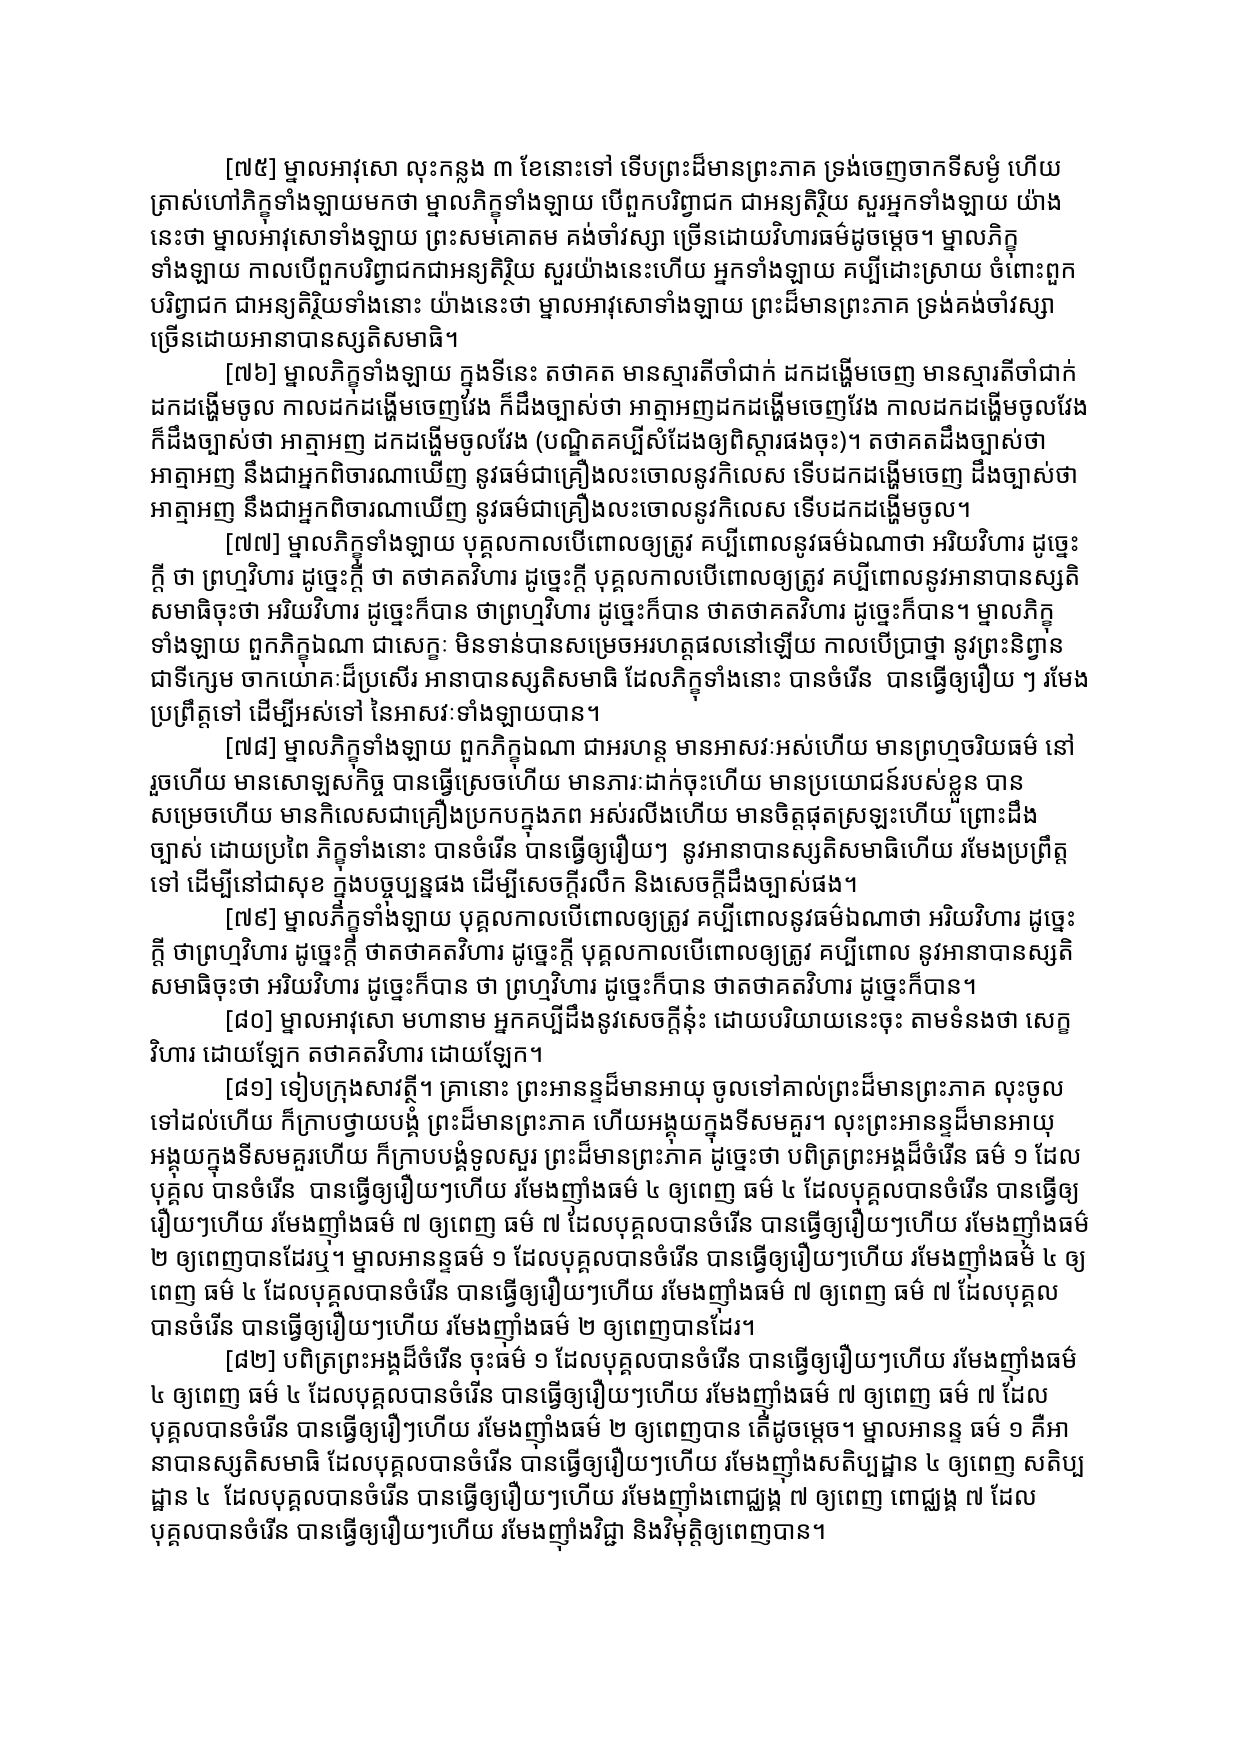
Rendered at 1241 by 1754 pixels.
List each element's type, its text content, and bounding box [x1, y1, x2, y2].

text [៨២] បពិត្រព្រះអង្គដ៏ចំរើន ចុះធម៌ ១ ដែលបុគ្គលបានចំរើន បាន​ធ្វើឲ្យ​រឿយៗ​ហើយ រមែង​ញ៉ាំង​ធម៌​ ៤​ ឲ្យ​ពេញ ធម៌​ ៤​ ដែលបុគ្គល​បាន​ចំរើន បាន​ធ្វើ​ឲ្យ​រឿយៗ​ហើយ រមែង​ញ៉ាំង​ធម៌​ ៧​ ឲ្យ​ពេញ ធម៌​ ៧​ ដែលបុគ្គល​បាន​ចំរើន បាន​ធ្វើ​ឲ្យ​រឿៗហើយ រមែង​ញ៉ាំង​ធម៌​ ២ ​ឲ្យ​ពេញ​បាន តើដូចម្ដេច។ ​ម្នាល​អានន្ទ ធម៌ ​១​ គឺ​អានា​បានស្សតិសមាធិ ដែល​​​បុគ្គលបាន​ចំរើន បាន​ធ្វើឲ្យ​រឿយៗ​ហើយ រមែងញ៉ាំង​សតិប្បដ្ឋាន​ ​៤​ ឲ្យ​ពេញ សតិប្បដ្ឋាន ​៤​​ ដែល​បុគ្គល​បាន​ចំរើន បាន​ធ្វើ​ឲ្យរឿយៗ​ហើយ រមែង​ញ៉ាំង​ពោជ្ឈង្គ ​៧​ ឲ្យ​ពេញ​ ពោជ្ឈ​ង្គ​ ៧​ ដែលបុគ្គល​បាន​ចំរើន បាន​ធ្វើ​ឲ្យ​រឿយៗ​ហើយ រមែងញ៉ាំង​វិជ្ជា ​និង​វិមុត្តិ​ឲ្យ​ពេញបាន។ [150, 1342, 1090, 1547]
text [៧៨] ម្នាល​ភិក្ខុទាំងឡាយ ពួកភិក្ខុឯណា​ ជាអរហន្ត ​មាន​អាសវៈអស់​ហើយ មាន​ព្រហ្ម​ចរិយធម៌​ នៅរួច​ហើយ មាន​សោឡសកិច្ច បាន​ធ្វើ​ស្រេច​ហើយ មាន​ភារៈ​ដាក់​ចុះ​ហើយ មានប្រយោជន៍​របស់​ខ្លួន ​បាន​សម្រេច​ហើយ​ មាន​កិលេស​ជា​គ្រឿង​ប្រ​កប​ក្នុង​ភព​ អស់​រលីង​ហើយ​ មានចិត្ត​ផុត​ស្រឡះហើយ​ ព្រោះ​ដឹង​ច្បាស់​ ដោយ​ប្រ​ពៃ ភិក្ខុទាំង​នោះ បាន​ចំរើន​ បាន​ធ្វើ​ឲ្យរឿយៗ នូវ​អានាបានស្សតិ​សមាធិ​ហើយ រមែង​ប្រ​ព្រឹត្ត​ទៅ ដើម្បី​នៅ​ជា​សុខ ​ក្នុង​បច្ចុប្បន្ន​ផង ដើម្បីសេចក្ដី​រលឹក​ និង​សេចក្ដី​ដឹង​ច្បាស់​ផង។ [150, 729, 1090, 899]
text [៧៥] ម្នាល​អាវុសោ លុះ​កន្លង ៣​ ខែ​នោះ​ទៅ​ ទើបព្រះ​ដ៏​មាន​ព្រះភាគ ទ្រង់​ចេញ​ចាក​ទី​សម្ងំ ហើយត្រាស់​ហៅ​ភិក្ខុ​ទាំងឡាយ​មក​ថា​ ម្នាល​ភិក្ខុទាំងឡាយ បើ​ពួក​បរិព្វា​ជក​ ជា​អន្យតិរិ្ថយ​ សួរ​អ្នក​ទាំងឡាយ ​យ៉ាង​នេះ​ថា ម្នាល​អាវុសោ​ទាំងឡាយ ព្រះ​សម​គោតម គង់​ចាំ​វស្សា​ ច្រើនដោយ​វិហារធម៌​ដូច​ម្ដេច។ ម្នាល​ភិក្ខុទាំងឡាយ កាល​បើ​ពួក​បរិព្វា​ជក​ជា​អន្យតិរិ្ថយ ​សួរ​យ៉ាង​នេះ​ហើយ អ្នក​ទាំងឡាយ ​គប្បី​ដោះ​ស្រាយ ​ចំពោះ​ពួក​បរិព្វា​ជ​​ក ជា​អន្យតិរិ្ថយទាំងនោះ ​យ៉ាង​នេះថា ម្នាល​អាវុសោ​ទាំងឡាយ ព្រះដ៏​មាន​ព្រះ​ភាគ ​ទ្រង់​គង់​ចាំ​វស្សា ​ច្រើន​ដោយ​អានា​បាន​ស្សតិ​សមាធិ។ [150, 150, 1090, 354]
text [៧៧] ម្នាល​ភិក្ខុទាំងឡាយ បុគ្គល​កាល​បើ​ពោល​ឲ្យ​ត្រូវ​ គប្បី​ពោល​នូវ​ធម៌​ឯណា​ថា អរិយវិហារ​ ដូច្នេះក្ដី ថា ព្រហ្ម​វិហារ ​​ដូច្នេះ​ក្ដី​ ថា តថាគត​វិហារ ដូច្នេះ​ក្ដី បុគ្គល​កាល​បើ​ពោល​ឲ្យ​ត្រូវ​ គប្បីពោល​នូវ​អានាបានស្សតិសមាធិ​ចុះថា អរិយវិហារ ​ដូច្នេះ​ក៏​បាន ថាព្រហ្ម​វិហារ​ ដូច្នេះ​ក៏​បាន ថាតថាគត​វិហារ​ ដូច្នេះ​ក៏​បាន។ ម្នាល​ភិក្ខុទាំងឡាយ ​ពួក​ភិក្ខុ​ឯណា​​​ ជា​សេក្ខៈ មិនទាន់​បាន​សម្រេច​អរហត្តផល​នៅ​ឡើយ កាល​បើ​ប្រាថ្នា​ នូវព្រះ​និព្វាន ជាទីក្សេម ចាក​យោគៈដ៏​ប្រសើរ អានា​បាន​ស្សតិ​សមា​ធិ​ ដែល​ភិក្ខុទាំងនោះ​ បាន​ចំរើន បាន​ធ្វើ​ឲ្យ​រឿយ ៗ រមែងប្រព្រឹត្ត​ទៅ ​ដើម្បី​អស់​ទៅ​ នៃអាសវៈ​ទាំងឡាយ​បាន។ [150, 525, 1090, 729]
text [៧៦] ម្នាល​ភិក្ខុទាំងឡាយ ក្នុងទីនេះ តថាគត​ មានស្មារតី​ចាំ​ជាក់ ដកដង្ហើមចេញ មានស្មារតី​ចាំ​ជាក់ ​ដកដង្ហើម​ចូល កាល​ដកដង្ហើមចេញវែង ក៏​ដឹង​ច្បាស់​ថា អាត្មាអញ​ដកដង្ហើម​ចេញ​វែង កាលដកដង្ហើម​ចូល​វែង ក៏ដឹង​ច្បាស់ថា អាត្មាអញ ​ដកដង្ហើម​ចូល​វែង (បណ្ឌិត​គប្បីសំដែង​ឲ្យ​ពិស្ដារ​ផង​ចុះ​)។ តថាគត​ដឹង​ច្បាស់ថា អាត្មាអញ ​នឹង​ជា​អ្នក​​​​ពិចារណា​ឃើញ​ នូវធម៌​ជាគ្រឿង​លះ​ចោល​នូវ​កិលេស ទើប​ដកដង្ហើម​ចេញ​ ដឹង​ច្បាស់​ថា ​អាត្មាអញ ​នឹង​ជាអ្នក​ពិចារណា​ឃើញ ​នូវធម៌ជាគ្រឿង​លះចោល​នូវ​កិលេស ​ទើប​ដកដង្ហើម​ចូល។ [150, 354, 1090, 525]
text [៨០] ម្នាលអាវុសោ មហា​នាម អ្នកគប្បី​ដឹង​នូវ​សេចក្ដីនុ៎ះ ដោយ​បរិយាយនេះចុះ តាមទំនង​ថា សេក្ខវិហារ ​ដោយ​ឡែក​ តថា​គត​វិហារ ដោយឡែក។ [150, 1002, 1090, 1070]
text [៨១] ទៀប​ក្រុង​សាវត្ថី។ គ្រានោះ ព្រះអានន្ទដ៏មាន​អាយុ ចូលទៅគាល់​ព្រះដ៏​មានព្រះភាគ លុះចូលទៅដល់​ហើយ ក៏ក្រាបថ្វាយ​បង្គំ ព្រះដ៏​មានព្រះភាគ ហើយអង្គុយ​ក្នុងទីសមគួរ។ លុះ​ព្រះអានន្ទដ៏មានអាយុ អង្គុយក្នុងទីសមគួរហើយ ក៏ក្រាប​បង្គំទូល​សួរ ព្រះដ៏​មានព្រះភាគ ដូច្នេះថា បពិត្រ​ព្រះអង្គដ៏ចំរើន ធម៌ ១ ដែល​បុគ្គល បាន​ចំរើន បាន​ធ្វើ​ឲ្យ​រឿយៗហើយ រមែង​ញ៉ាំងធម៌ ៤ ឲ្យ​ពេញ ធម៌ ៤ ដែល​បុគ្គល​បាន​ចំរើន​​ បាន​ធ្វើ​ឲ្យ​រឿយៗហើយ​ រមែង​ញ៉ាំងធម៌ ៧ ឲ្យ​ពេញ ធម៌​ ៧ ដែលបុគ្គល​បាន​ចំរើន បានធ្វើ​ឲ្យ​រឿយៗហើយ រមែងញ៉ាំង​ធម៌ ២ ​ឲ្យ​ពេញ​បាន​ដែរ​ឬ។ ម្នាល​អានន្ទ​ធម៌ ១ ដែល​បុគ្គលបានចំរើន បានធ្វើ​ឲ្យ​រឿយៗ​ហើយ រមែង​ញ៉ាំង​ធម៌​ ៤​​ ឲ្យ​ពេញ ធម៌ ​៤ ​ដែល​បុគ្គលបានចំរើន បានធ្វើ​ឲ្យ​រឿយៗហើយ​ រមែង​ញ៉ាំងធម៌ ​៧​ ​ឲ្យពេញ ធម៌ ៧ ដែលបុគ្គល​បាន​ចំរើន​ បានធ្វើ​ឲ្យ​រឿយៗហើយ រមែង​ញ៉ាំង​ធម៌ ​២ ឲ្យ​ពេញបាន​ដែរ។ [150, 1070, 1090, 1342]
text [៧៩] ម្នាល​ភិក្ខុទាំងឡាយ បុគ្គល​កាល​បើ​ពោល​ឲ្យ​ត្រូវ​ គប្បី​ពោល​នូវ​ធម៌​ឯណា​ថា អរិយវិហារ​ ដូច្នេះ​ក្ដី​ ថាព្រហ្ម​វិហារ​ ដូច្នេះ​ក្ដី ថាតថាគត​វិហារ ​ដូច្នេះក្ដី បុគ្គល​កាល​បើ​ពោល​ឲ្យ​ត្រូវ​ គប្បីពោល​ នូវ​អានា​បាន​ស្សតិ​សមាធិ​ចុះ​ថា អរិយវិហារ ដូច្នេះ​ក៏​បាន ថា ព្រហ្មវិហារ​ ដូច្នេះក៏​បាន​ ថាតថា​គតវិហារ​ ដូច្នេះ​ក៏​បាន។ [150, 899, 1090, 1002]
